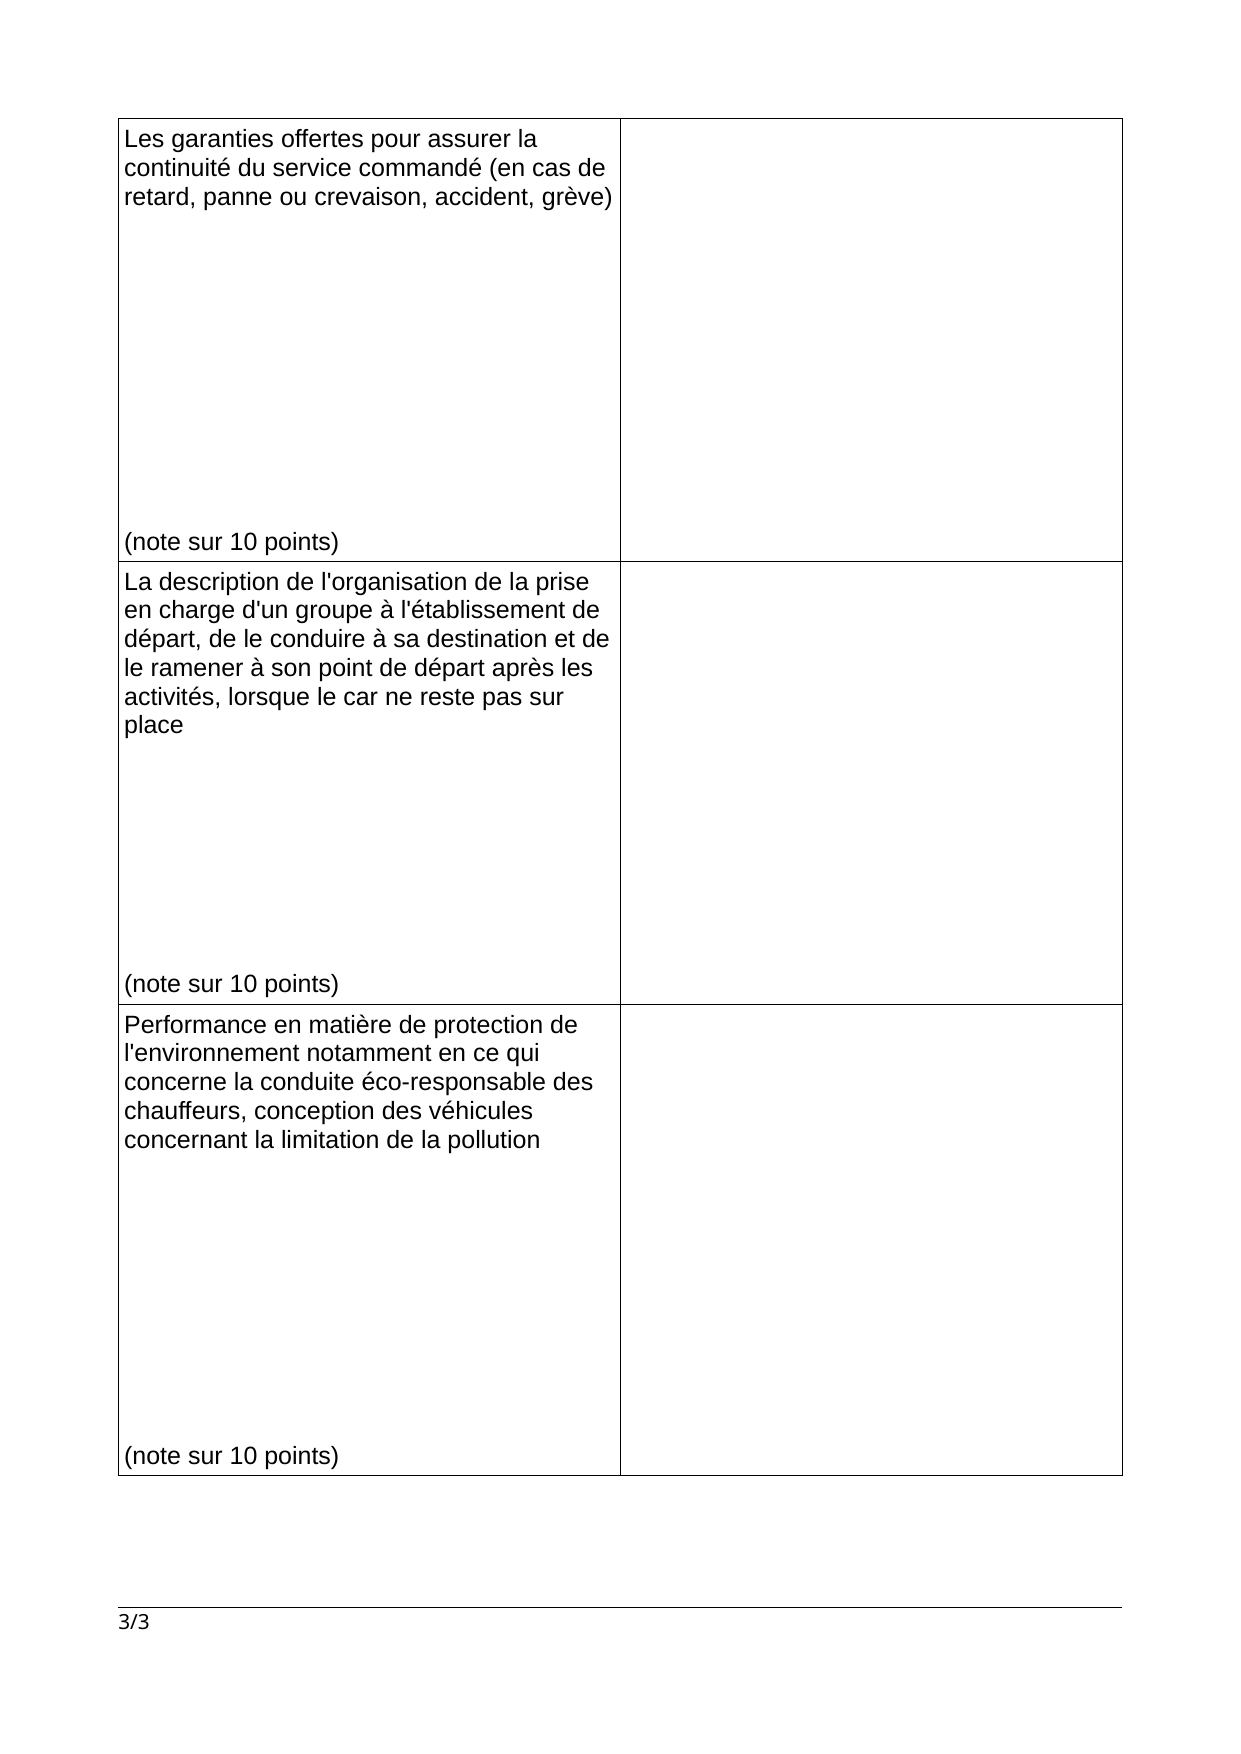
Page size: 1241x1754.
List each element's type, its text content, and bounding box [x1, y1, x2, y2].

table_cell [621, 1005, 1122, 1475]
table_cell [621, 562, 1122, 1004]
table_cell Performance en matière de protection de l'environnement notamment en ce qui concerne la conduite éco-responsable des chauffeurs, conception des véhicules concernant la limitation de la pollution (note sur 10 points) [119, 1005, 620, 1475]
table_cell La description de l'organisation de la prise en charge d'un groupe à l'établissement de départ, de le conduire à sa destination et de le ramener à son point de départ après les activités, lorsque le car ne reste pas sur place (note sur 10 points) [119, 562, 620, 1004]
table_cell [621, 119, 1122, 561]
table_cell Les garanties offertes pour assurer la continuité du service commandé (en cas de retard, panne ou crevaison, accident, grève) (note sur 10 points) [119, 119, 620, 561]
